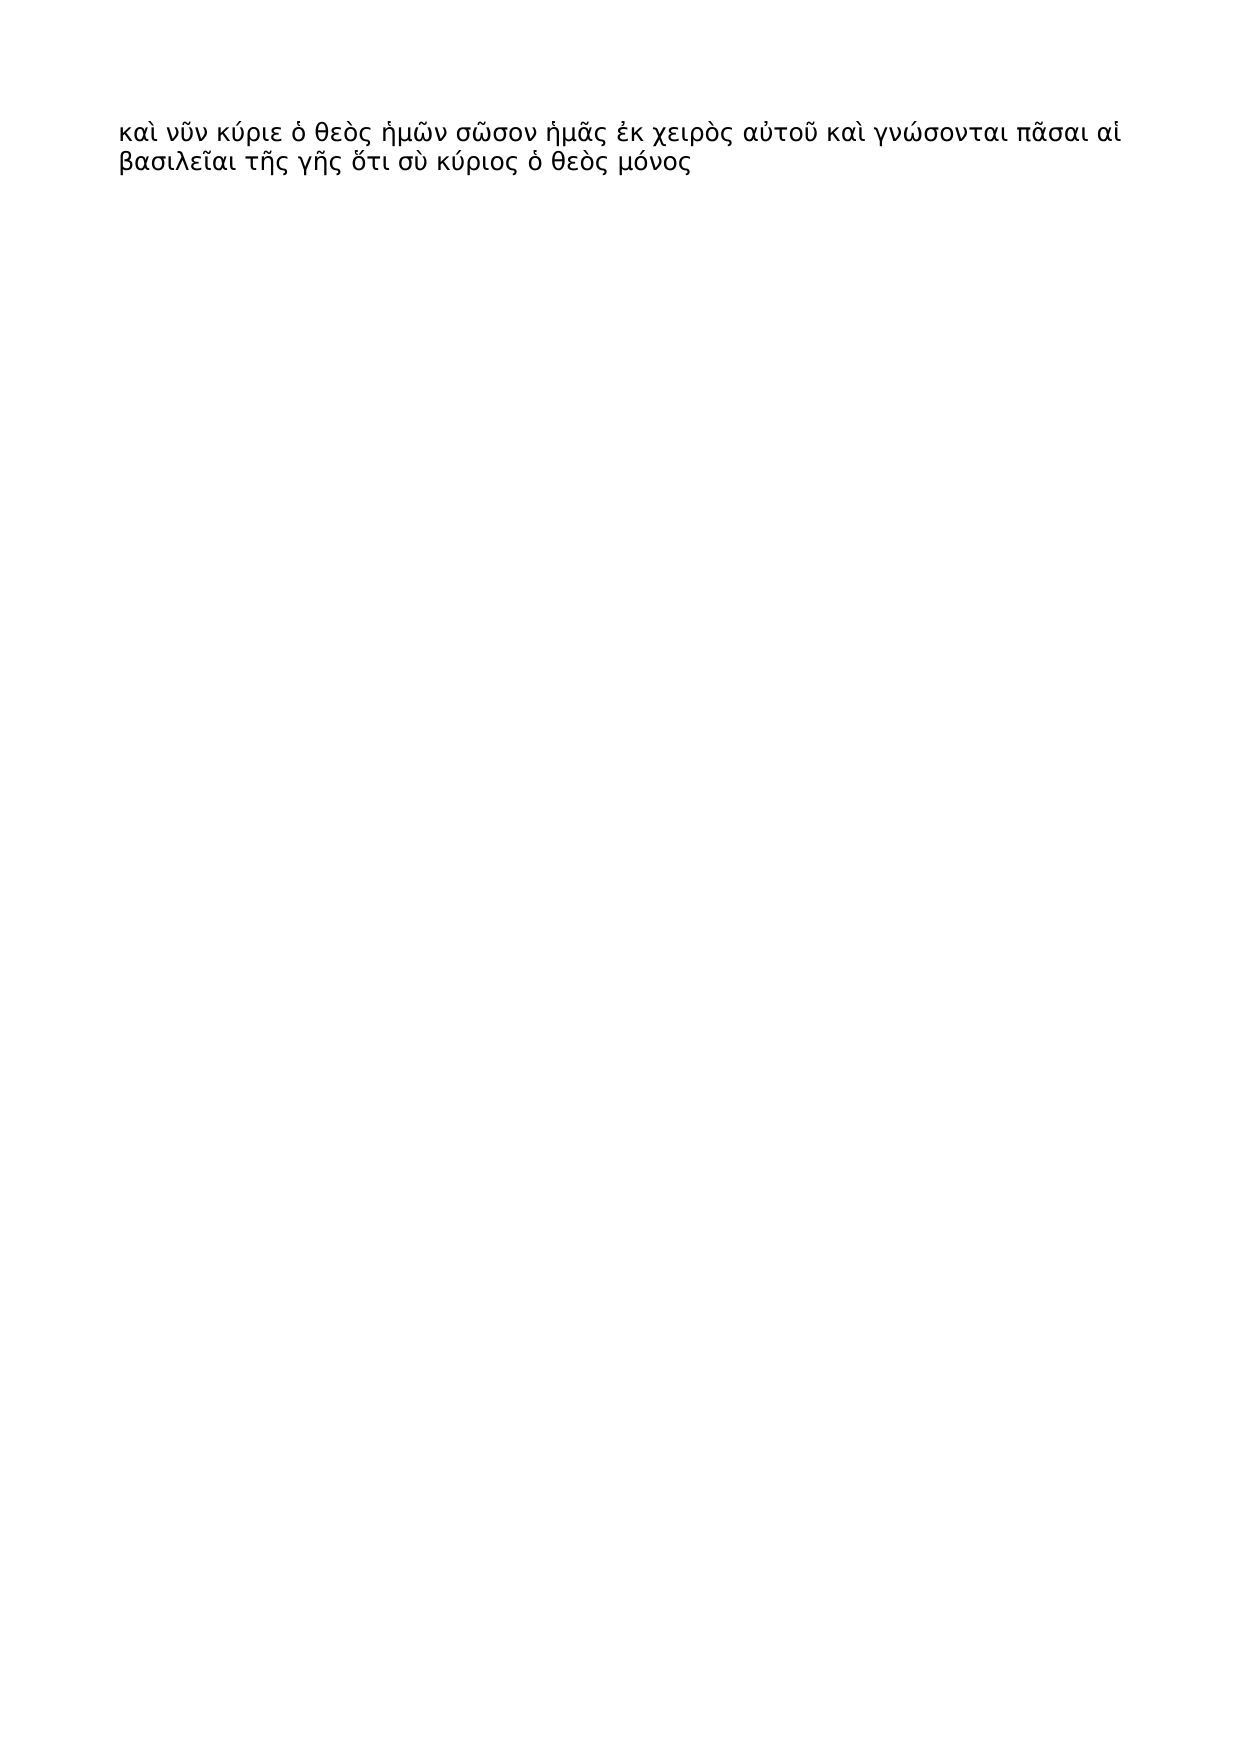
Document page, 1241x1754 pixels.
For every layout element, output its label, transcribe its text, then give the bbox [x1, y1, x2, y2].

text καὶ νῦν κύριε ὁ θεὸς ἡμῶν σῶσον ἡμᾶς ἐκ χειρὸς αὐτοῦ καὶ γνώσονται πᾶσαι αἱ βασιλεῖαι τῆς γῆς ὅτι σὺ κύριος ὁ θεὸς μόνος [118, 118, 1122, 176]
